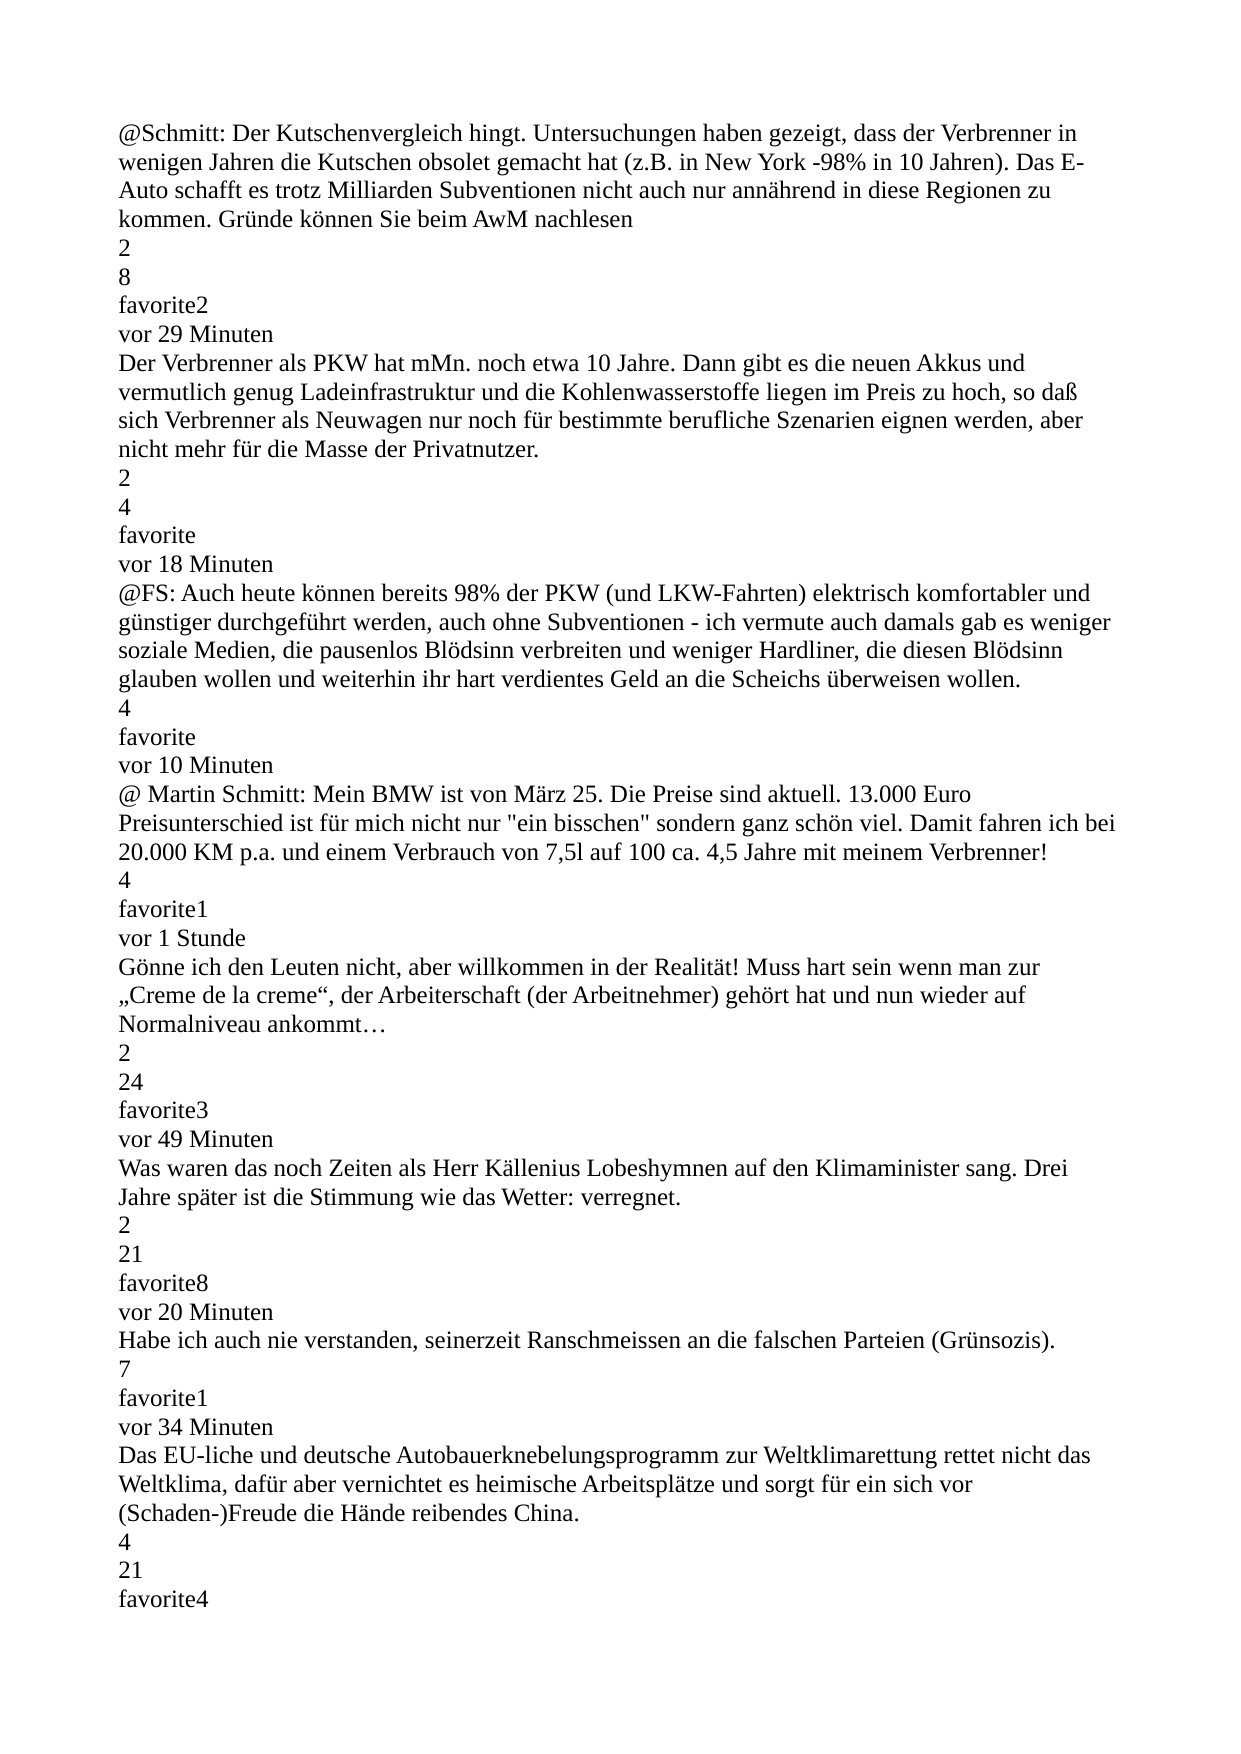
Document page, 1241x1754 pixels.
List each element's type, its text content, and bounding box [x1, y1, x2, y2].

text 2 [118, 1211, 1122, 1239]
text Habe ich auch nie verstanden, seinerzeit Ranschmeissen an die falschen Parteien (Grünsozis). [118, 1326, 1122, 1354]
text @ Martin Schmitt: Mein BMW ist von März 25. Die Preise sind aktuell. 13.000 Euro Preisunterschied ist für mich nicht nur "ein bisschen" sondern ganz schön viel. Damit fahren ich bei 20.000 KM p.a. und einem Verbrauch von 7,5l auf 100 ca. 4,5 Jahre mit meinem Verbrenner! [118, 779, 1122, 866]
text Gönne ich den Leuten nicht, aber willkommen in der Realität! Muss hart sein wenn man zur „Creme de la creme“, der Arbeiterschaft (der Arbeitnehmer) gehört hat und nun wieder auf Normalniveau ankommt… [118, 952, 1122, 1038]
text 2 [118, 1038, 1122, 1067]
text 4 [118, 1527, 1122, 1556]
text vor 1 Stunde [118, 923, 1122, 952]
text @Schmitt: Der Kutschenvergleich hingt. Untersuchungen haben gezeigt, dass der Verbrenner in wenigen Jahren die Kutschen obsolet gemacht hat (z.B. in New York -98% in 10 Jahren). Das E-Auto schafft es trotz Milliarden Subventionen nicht auch nur annährend in diese Regionen zu kommen. Gründe können Sie beim AwM nachlesen [118, 118, 1122, 233]
text vor 20 Minuten [118, 1297, 1122, 1326]
text vor 29 Minuten [118, 319, 1122, 348]
text Der Verbrenner als PKW hat mMn. noch etwa 10 Jahre. Dann gibt es die neuen Akkus und vermutlich genug Ladeinfrastruktur und die Kohlenwasserstoffe liegen im Preis zu hoch, so daß sich Verbrenner als Neuwagen nur noch für bestimmte berufliche Szenarien eignen werden, aber nicht mehr für die Masse der Privatnutzer. [118, 348, 1122, 463]
text @FS: Auch heute können bereits 98% der PKW (und LKW-Fahrten) elektrisch komfortabler und günstiger durchgeführt werden, auch ohne Subventionen - ich vermute auch damals gab es weniger soziale Medien, die pausenlos Blödsinn verbreiten und weniger Hardliner, die diesen Blödsinn glauben wollen und weiterhin ihr hart verdientes Geld an die Scheichs überweisen wollen. [118, 578, 1122, 693]
text 8 [118, 262, 1122, 291]
text 2 [118, 463, 1122, 492]
text 4 [118, 866, 1122, 894]
text 4 [118, 693, 1122, 722]
text vor 49 Minuten [118, 1124, 1122, 1153]
text favorite3 [118, 1096, 1122, 1124]
text favorite [118, 722, 1122, 751]
text Was waren das noch Zeiten als Herr Källenius Lobeshymnen auf den Klimaminister sang. Drei Jahre später ist die Stimmung wie das Wetter: verregnet. [118, 1153, 1122, 1211]
text favorite1 [118, 894, 1122, 923]
text vor 10 Minuten [118, 751, 1122, 779]
text favorite8 [118, 1268, 1122, 1297]
text 21 [118, 1239, 1122, 1268]
text favorite1 [118, 1383, 1122, 1412]
text 2 [118, 233, 1122, 262]
text favorite [118, 521, 1122, 549]
text 24 [118, 1067, 1122, 1096]
text vor 34 Minuten [118, 1412, 1122, 1441]
text 4 [118, 492, 1122, 521]
text Das EU-liche und deutsche Autobauerknebelungsprogramm zur Weltklimarettung rettet nicht das Weltklima, dafür aber vernichtet es heimische Arbeitsplätze und sorgt für ein sich vor (Schaden-)Freude die Hände reibendes China. [118, 1441, 1122, 1527]
text 21 [118, 1556, 1122, 1584]
text favorite2 [118, 291, 1122, 319]
text 7 [118, 1354, 1122, 1383]
text favorite4 [118, 1584, 1122, 1613]
text vor 18 Minuten [118, 549, 1122, 578]
